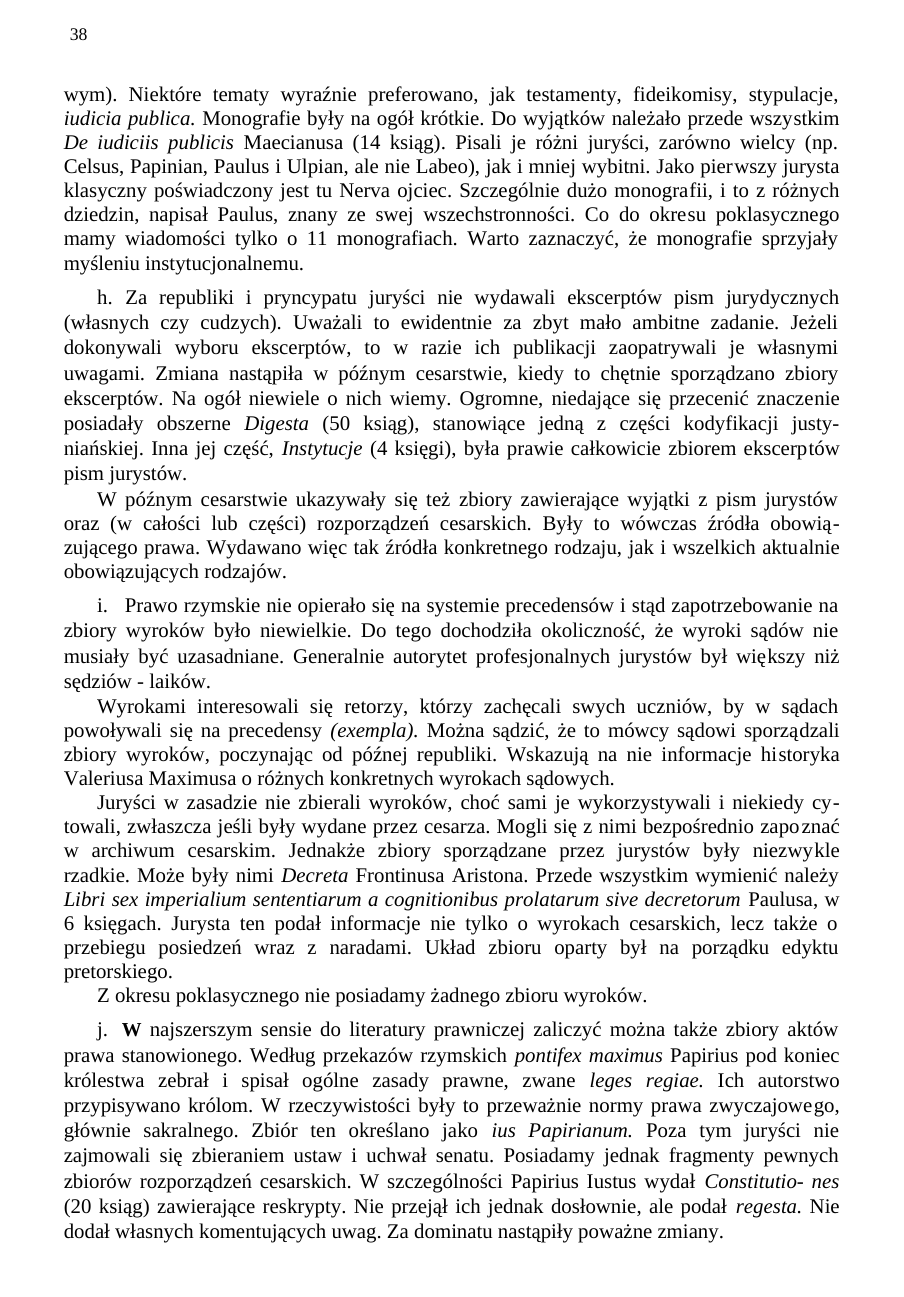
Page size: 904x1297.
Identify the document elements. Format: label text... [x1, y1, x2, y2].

text Wyrokami interesowali się retorzy, którzy zachęcali swych uczniów, by w sądach powoływali się na precedensy (exempla). Można sądzić, że to mówcy sądowi sporzą­dzali zbiory wyroków, poczynając od późnej republiki. Wskazują na nie informacje hi­storyka Valeriusa Maximusa o różnych konkretnych wyrokach sądowych. [63, 694, 839, 790]
text wym). Niektóre tematy wyraźnie preferowano, jak testamenty, fideikomisy, stypulacje, iudicia publica. Monografie były na ogół krótkie. Do wyjątków należało przede wszy­stkim De iudiciis publicis Maecianusa (14 ksiąg). Pisali je różni juryści, zarówno wielcy (np. Celsus, Papinian, Paulus i Ulpian, ale nie Labeo), jak i mniej wybitni. Jako pier­wszy jurysta klasyczny poświadczony jest tu Nerva ojciec. Szczególnie dużo monogra­fii, i to z różnych dziedzin, napisał Paulus, znany ze swej wszechstronności. Co do okre­su poklasycznego mamy wiadomości tylko o 11 monografiach. Warto zaznaczyć, że monografie sprzyjały myśleniu instytucjonalnemu. [63, 82, 839, 274]
list Za republiki i pryncypatu juryści nie wydawali ekscerptów pism jurydycznych (własnych czy cudzych). Uważali to ewidentnie za zbyt mało ambitne zadanie. Jeżeli dokonywali wyboru ekscerptów, to w razie ich publikacji zaopatrywali je własnymi uwagami. Zmiana nastąpiła w późnym cesarstwie, kiedy to chętnie sporządzano zbiory ekscerptów. Na ogół niewiele o nich wiemy. Ogromne, niedające się przecenić znacze­nie posiadały obszerne Digesta (50 ksiąg), stanowiące jedną z części kodyfikacji justy- niańskiej. Inna jej część, Instytucje (4 księgi), była prawie całkowicie zbiorem ekscerp­tów pism jurystów. [63, 285, 839, 485]
text W późnym cesarstwie ukazywały się też zbiory zawierające wyjątki z pism jurystów oraz (w całości lub części) rozporządzeń cesarskich. Były to wówczas źródła obowią­zującego prawa. Wydawano więc tak źródła konkretnego rodzaju, jak i wszelkich aktu­alnie obowiązujących rodzajów. [63, 487, 839, 583]
text 38 [69, 23, 92, 44]
list Prawo rzymskie nie opierało się na systemie precedensów i stąd zapotrzebowanie na zbiory wyroków było niewielkie. Do tego dochodziła okoliczność, że wyroki sądów nie musiały być uzasadniane. Generalnie autorytet profesjonalnych jurystów był wię­kszy niż sędziów - laików. [63, 593, 839, 693]
list W najszerszym sensie do literatury prawniczej zaliczyć można także zbiory aktów prawa stanowionego. Według przekazów rzymskich pontifex maximus Papirius pod ko­niec królestwa zebrał i spisał ogólne zasady prawne, zwane leges regiae. Ich autorstwo przypisywano królom. W rzeczywistości były to przeważnie normy prawa zwyczajowe­go, głównie sakralnego. Zbiór ten określano jako ius Papirianum. Poza tym juryści nie zajmowali się zbieraniem ustaw i uchwał senatu. Posiadamy jednak fragmenty pewnych zbiorów rozporządzeń cesarskich. W szczególności Papirius Iustus wydał Constitutio- nes (20 ksiąg) zawierające reskrypty. Nie przejął ich jednak dosłownie, ale podał rege­sta. Nie dodał własnych komentujących uwag. Za dominatu nastąpiły poważne zmiany. [63, 1017, 839, 1243]
text Z okresu poklasycznego nie posiadamy żadnego zbioru wyroków. [63, 983, 839, 1007]
text Juryści w zasadzie nie zbierali wyroków, choć sami je wykorzystywali i niekiedy cy­towali, zwłaszcza jeśli były wydane przez cesarza. Mogli się z nimi bezpośrednio zapo­znać w archiwum cesarskim. Jednakże zbiory sporządzane przez jurystów były niezwy­kle rzadkie. Może były nimi Decreta Frontinusa Aristona. Przede wszystkim wymienić należy Libri sex imperialium sententiarum a cognitionibus prolatarum sive decretorum Paulusa, w 6 księgach. Jurysta ten podał informacje nie tylko o wyrokach cesarskich, lecz także o przebiegu posiedzeń wraz z naradami. Układ zbioru oparty był na porządku edyktu pretorskiego. [63, 790, 839, 983]
